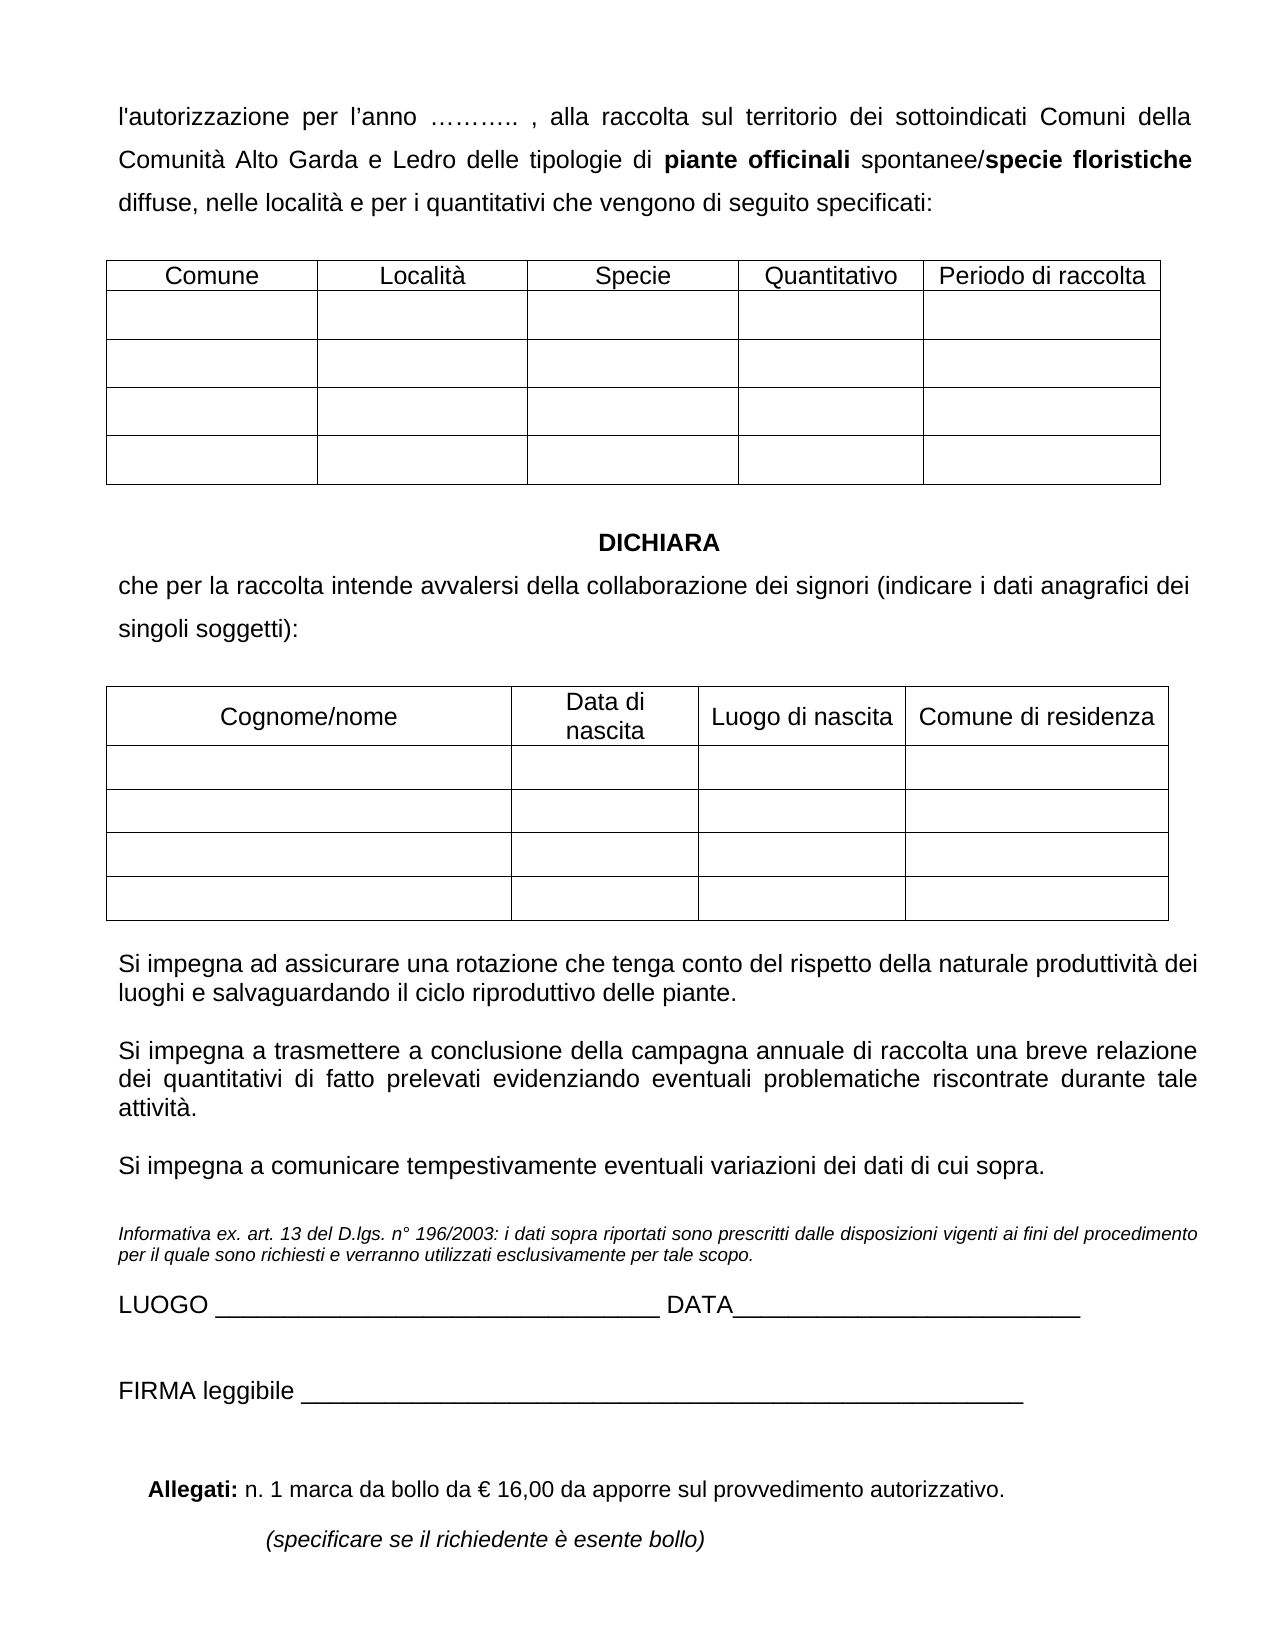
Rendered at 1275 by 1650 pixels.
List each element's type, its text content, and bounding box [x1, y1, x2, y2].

table_cell [739, 340, 923, 387]
table_cell [107, 790, 511, 832]
table_cell [528, 388, 738, 435]
text FIRMA leggibile ____________________________________________________ [118, 1376, 1200, 1405]
table_cell [739, 436, 923, 484]
table_cell [512, 746, 698, 788]
table_cell [528, 436, 738, 484]
table_cell [512, 790, 698, 832]
table_cell [739, 388, 923, 435]
text Si impegna a comunicare tempestivamente eventuali variazioni dei dati di cui sopra. [118, 1151, 1200, 1179]
text LUOGO ________________________________ DATA_________________________ [118, 1290, 1200, 1318]
table_cell [528, 340, 738, 387]
table_cell [107, 340, 317, 387]
table_cell [924, 340, 1160, 387]
table_cell [906, 746, 1168, 788]
table_cell [107, 833, 511, 876]
table_cell [924, 436, 1160, 484]
table_cell [699, 746, 905, 788]
table_cell [318, 388, 527, 435]
text Informativa ex. art. 13 del D.lgs. n° 196/2003: i dati sopra riportati sono prescritti dalle disposizioni vigenti ai fini del procedimento per il quale sono richiesti e verranno utilizzati esclusivamente per tale scopo. [118, 1223, 1200, 1266]
table_cell [906, 833, 1168, 876]
table_cell [906, 877, 1168, 920]
table_cell [699, 790, 905, 832]
table_header Cognome/nome [107, 687, 511, 745]
text (specificare se il richiedente è esente bollo) [148, 1503, 1171, 1553]
table_header Luogo di nascita [699, 687, 905, 745]
table_cell [318, 291, 527, 338]
table_header Comune [107, 261, 317, 290]
table_cell [107, 436, 317, 484]
text l'autorizzazione per l’anno ……….. , alla raccolta sul territorio dei sottoindicati Comuni della Comunità Alto Garda e Ledro delle tipologie di piante officinali spontanee/specie floristiche diffuse, nelle località e per i quantitativi che vengono di seguito specificati: [118, 102, 1192, 217]
table_cell [528, 291, 738, 338]
table_cell [699, 877, 905, 920]
table_cell [107, 877, 511, 920]
table_cell [107, 746, 511, 788]
table_header Quantitativo [739, 261, 923, 290]
table_header Periodo di raccolta [924, 261, 1160, 290]
table_cell [107, 291, 317, 338]
text DICHIARA [118, 528, 1200, 557]
table_cell [318, 340, 527, 387]
table_cell [699, 833, 905, 876]
table_cell [906, 790, 1168, 832]
table_header Data di nascita [512, 687, 698, 745]
table_cell [512, 833, 698, 876]
table_cell [924, 388, 1160, 435]
table_header Località [318, 261, 527, 290]
table_header Specie [528, 261, 738, 290]
table_cell [318, 436, 527, 484]
text Si impegna a trasmettere a conclusione della campagna annuale di raccolta una breve relazione dei quantitativi di fatto prelevati evidenziando eventuali problematiche riscontrate durante tale attività. [118, 1036, 1200, 1122]
table_cell [739, 291, 923, 338]
text Si impegna ad assicurare una rotazione che tenga conto del rispetto della naturale produttività dei luoghi e salvaguardando il ciclo riproduttivo delle piante. [118, 949, 1200, 1007]
text che per la raccolta intende avvalersi della collaborazione dei signori (indicare i dati anagrafici dei singoli soggetti): [118, 571, 1192, 643]
table_header Comune di residenza [906, 687, 1168, 745]
table_cell [107, 388, 317, 435]
table_cell [512, 877, 698, 920]
text Allegati: n. 1 marca da bollo da € 16,00 da apporre sul provvedimento autorizzativo. [148, 1453, 1171, 1503]
table_cell [924, 291, 1160, 338]
